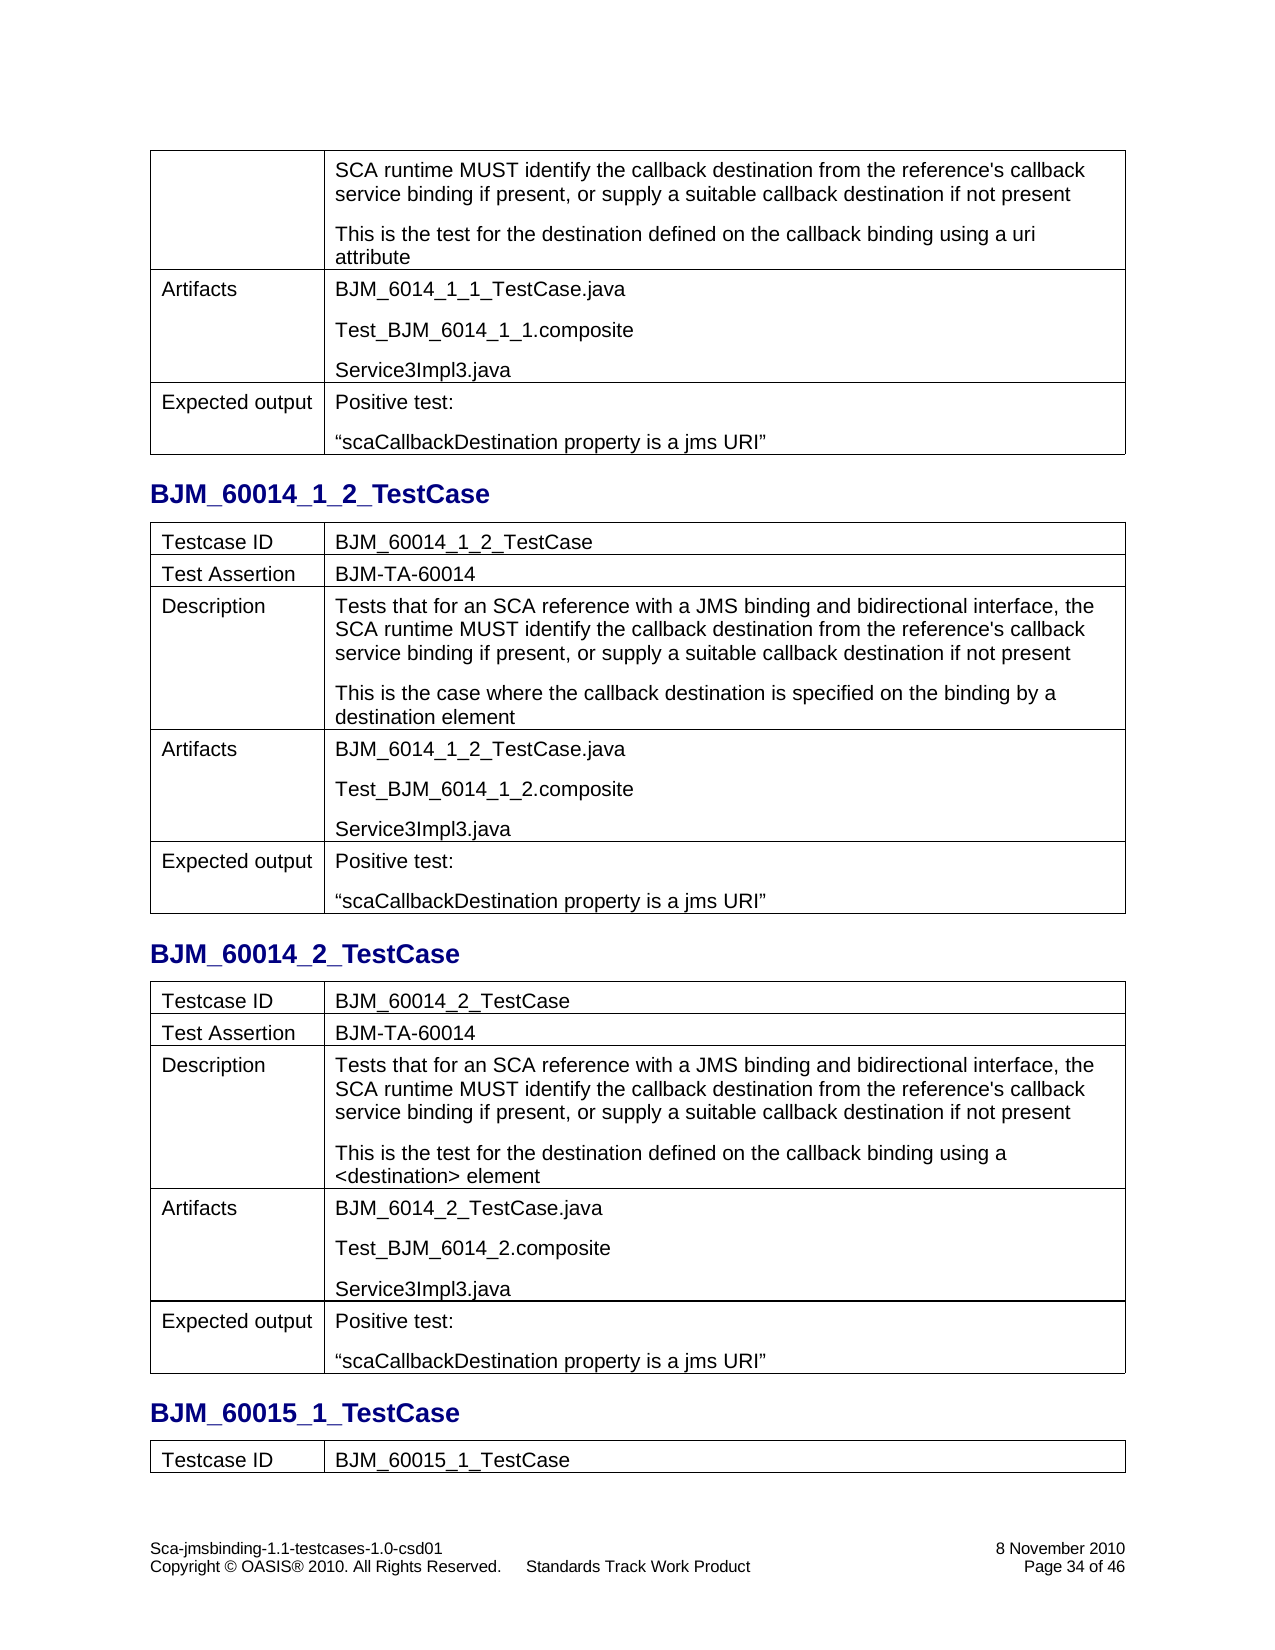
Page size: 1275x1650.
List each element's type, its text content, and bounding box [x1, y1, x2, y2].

table_header Testcase ID [151, 982, 324, 1013]
subtitle BJM_60015_1_TestCase [150, 1398, 1125, 1428]
table_cell BJM_6014_1_2_TestCase.java Test_BJM_6014_1_2.composite Service3Impl3.java [325, 730, 1125, 841]
table_header Testcase ID [151, 523, 324, 554]
table_cell Tests that for an SCA reference with a JMS binding and bidirectional interface, the SCA runtime MUST identify the callback destination from the reference's callback service binding if present, or supply a suitable callback destination if not present This is the case where the callback destination is specified on the binding by a destination element [325, 587, 1125, 729]
table_header Testcase ID [151, 1441, 324, 1472]
table_cell Tests that for an SCA reference with a JMS binding and bidirectional interface, the SCA runtime MUST identify the callback destination from the reference's callback service binding if present, or supply a suitable callback destination if not present This is the test for the destination defined on the callback binding using a <destination> element [325, 1046, 1125, 1188]
subtitle BJM_60014_2_TestCase [150, 938, 1125, 968]
table_cell Artifacts [151, 1189, 324, 1300]
table_cell [151, 151, 324, 269]
table_cell Artifacts [151, 270, 324, 382]
table_cell Description [151, 1046, 324, 1188]
subtitle BJM_60014_1_2_TestCase [150, 479, 1125, 509]
table_cell Expected output [151, 383, 324, 454]
table_cell BJM_6014_2_TestCase.java Test_BJM_6014_2.composite Service3Impl3.java [325, 1189, 1125, 1300]
table_cell SCA runtime MUST identify the callback destination from the reference's callback service binding if present, or supply a suitable callback destination if not present This is the test for the destination defined on the callback binding using a uri attribute [325, 151, 1125, 269]
table_cell Expected output [151, 1302, 324, 1373]
table_cell BJM-TA-60014 [325, 555, 1125, 586]
table_cell BJM_6014_1_1_TestCase.java Test_BJM_6014_1_1.composite Service3Impl3.java [325, 270, 1125, 382]
table_cell Positive test: “scaCallbackDestination property is a jms URI” [325, 383, 1125, 454]
table_cell Test Assertion [151, 1014, 324, 1045]
table_cell Positive test: “scaCallbackDestination property is a jms URI” [325, 842, 1125, 913]
table_header BJM_60014_1_2_TestCase [325, 523, 1125, 554]
table_header BJM_60015_1_TestCase [325, 1441, 1125, 1472]
table_cell Description [151, 587, 324, 729]
table_cell Expected output [151, 842, 324, 913]
table_cell Positive test: “scaCallbackDestination property is a jms URI” [325, 1302, 1125, 1373]
table_cell BJM-TA-60014 [325, 1014, 1125, 1045]
table_cell Test Assertion [151, 555, 324, 586]
table_header BJM_60014_2_TestCase [325, 982, 1125, 1013]
table_cell Artifacts [151, 730, 324, 841]
